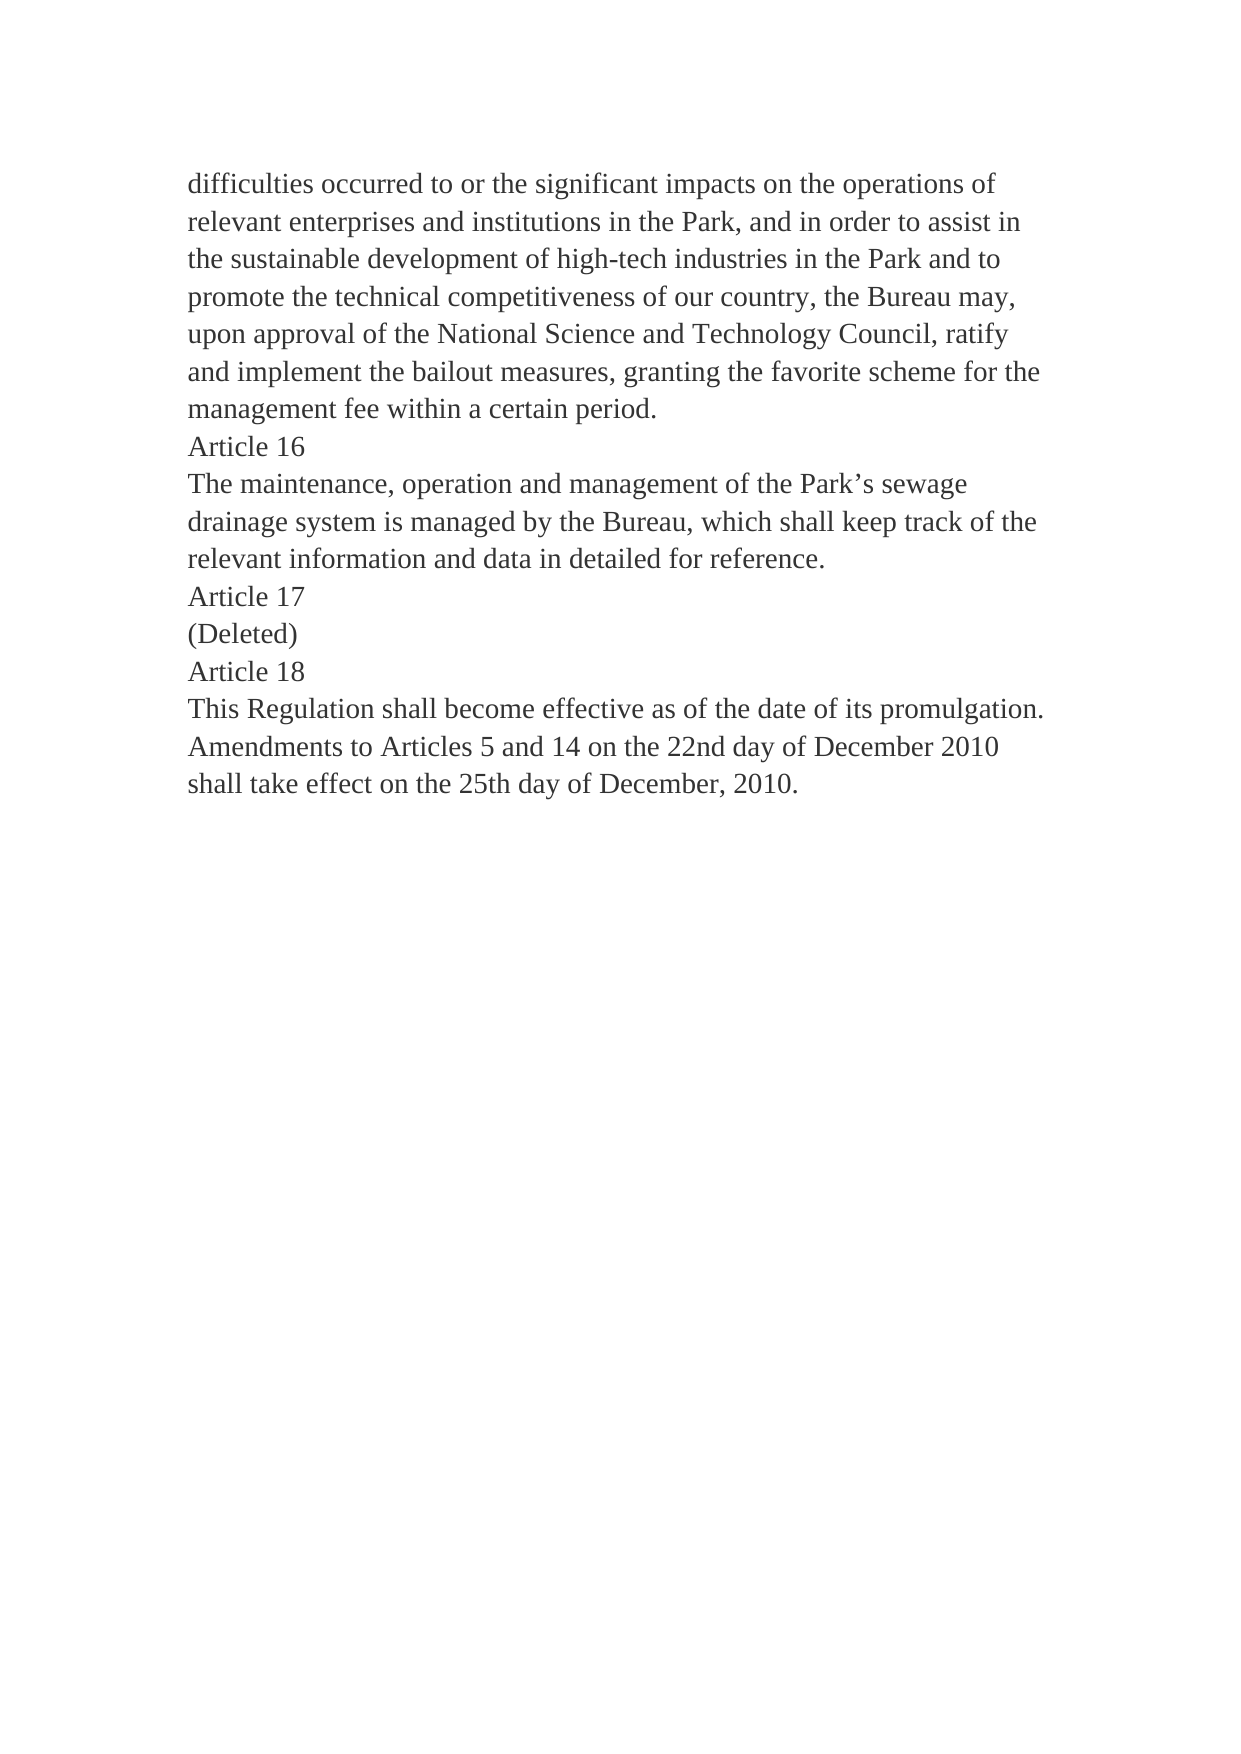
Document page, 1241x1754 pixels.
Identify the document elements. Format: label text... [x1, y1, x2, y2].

text Article 18 [187, 652, 1053, 689]
text The maintenance, operation and management of the Park’s sewage drainage system is managed by the Bureau, which shall keep track of the relevant information and data in detailed for reference. [187, 464, 1053, 577]
text difficulties occurred to or the significant impacts on the operations of relevant enterprises and institutions in the Park, and in order to assist in the sustainable development of high-tech industries in the Park and to promote the technical competitiveness of our country, the Bureau may, upon approval of the National Science and Technology Council, ratify and implement the bailout measures, granting the favorite scheme for the management fee within a certain period. [187, 164, 1053, 427]
text Article 16 [187, 427, 1053, 464]
text Amendments to Articles 5 and 14 on the 22nd day of December 2010 shall take effect on the 25th day of December, 2010. [187, 727, 1053, 802]
text (Deleted) [187, 614, 1053, 652]
text This Regulation shall become effective as of the date of its promulgation. [187, 689, 1053, 727]
text Article 17 [187, 577, 1053, 614]
